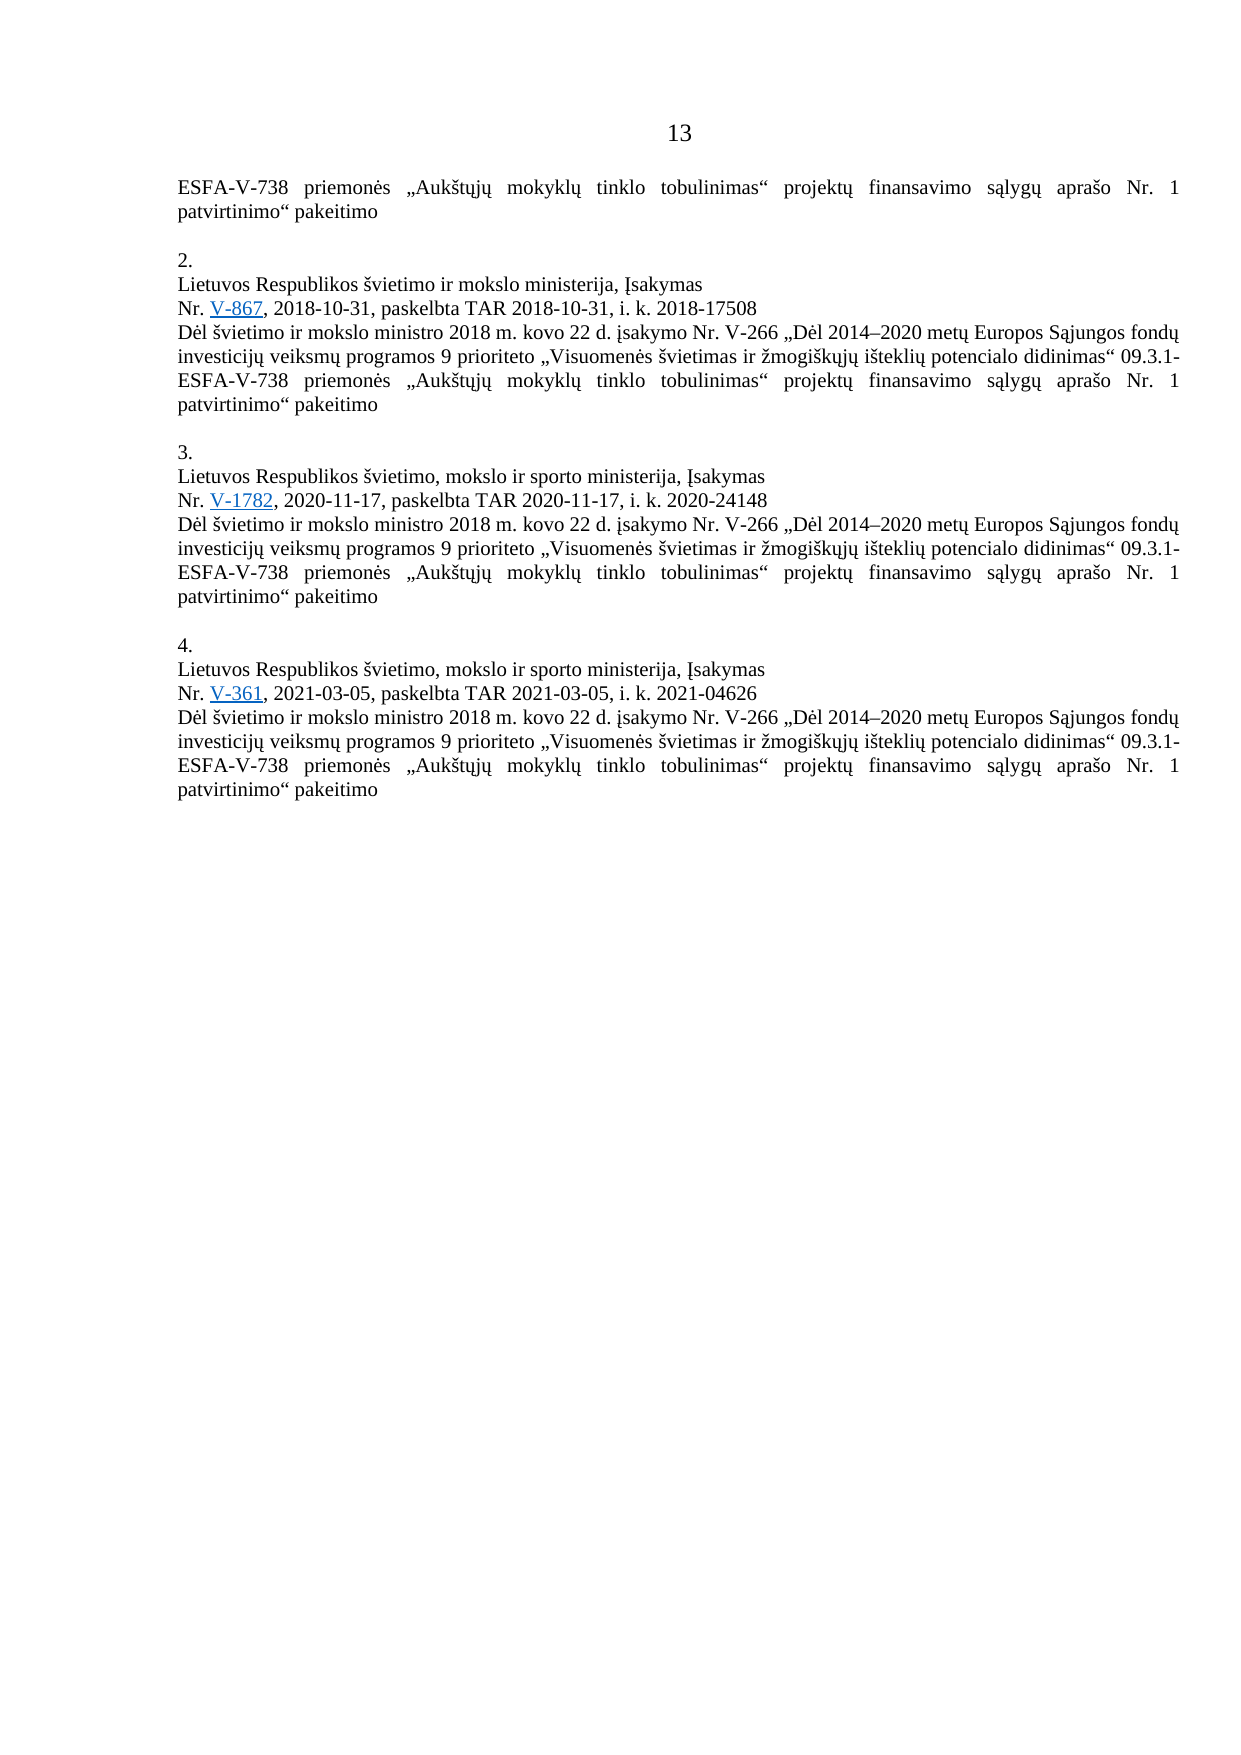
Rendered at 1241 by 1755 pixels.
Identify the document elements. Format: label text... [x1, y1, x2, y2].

text Lietuvos Respublikos švietimo, mokslo ir sporto ministerija, Įsakymas [177, 464, 1181, 488]
text Nr. V-1782, 2020-11-17, paskelbta TAR 2020-11-17, i. k. 2020-24148 [177, 488, 1181, 512]
text Dėl švietimo ir mokslo ministro 2018 m. kovo 22 d. įsakymo Nr. V-266 „Dėl 2014–2020 metų Europos Sąjungos fondų investicijų veiksmų programos 9 prioriteto „Visuomenės švietimas ir žmogiškųjų išteklių potencialo didinimas“ 09.3.1-ESFA-V-738 priemonės „Aukštųjų mokyklų tinklo tobulinimas“ projektų finansavimo sąlygų aprašo Nr. 1 patvirtinimo“ pakeitimo [177, 512, 1181, 608]
text Dėl švietimo ir mokslo ministro 2018 m. kovo 22 d. įsakymo Nr. V-266 „Dėl 2014–2020 metų Europos Sąjungos fondų investicijų veiksmų programos 9 prioriteto „Visuomenės švietimas ir žmogiškųjų išteklių potencialo didinimas“ 09.3.1-ESFA-V-738 priemonės „Aukštųjų mokyklų tinklo tobulinimas“ projektų finansavimo sąlygų aprašo Nr. 1 patvirtinimo“ pakeitimo [177, 705, 1181, 801]
text ESFA-V-738 priemonės „Aukštųjų mokyklų tinklo tobulinimas“ projektų finansavimo sąlygų aprašo Nr. 1 patvirtinimo“ pakeitimo [177, 175, 1181, 223]
text Nr. V-361, 2021-03-05, paskelbta TAR 2021-03-05, i. k. 2021-04626 [177, 681, 1181, 705]
text 2. [177, 247, 1181, 272]
text Lietuvos Respublikos švietimo ir mokslo ministerija, Įsakymas [177, 272, 1181, 296]
text Lietuvos Respublikos švietimo, mokslo ir sporto ministerija, Įsakymas [177, 657, 1181, 681]
text 3. [177, 440, 1181, 464]
text 4. [177, 632, 1181, 657]
text Dėl švietimo ir mokslo ministro 2018 m. kovo 22 d. įsakymo Nr. V-266 „Dėl 2014–2020 metų Europos Sąjungos fondų investicijų veiksmų programos 9 prioriteto „Visuomenės švietimas ir žmogiškųjų išteklių potencialo didinimas“ 09.3.1-ESFA-V-738 priemonės „Aukštųjų mokyklų tinklo tobulinimas“ projektų finansavimo sąlygų aprašo Nr. 1 patvirtinimo“ pakeitimo [177, 320, 1181, 416]
text Nr. V-867, 2018-10-31, paskelbta TAR 2018-10-31, i. k. 2018-17508 [177, 296, 1181, 320]
